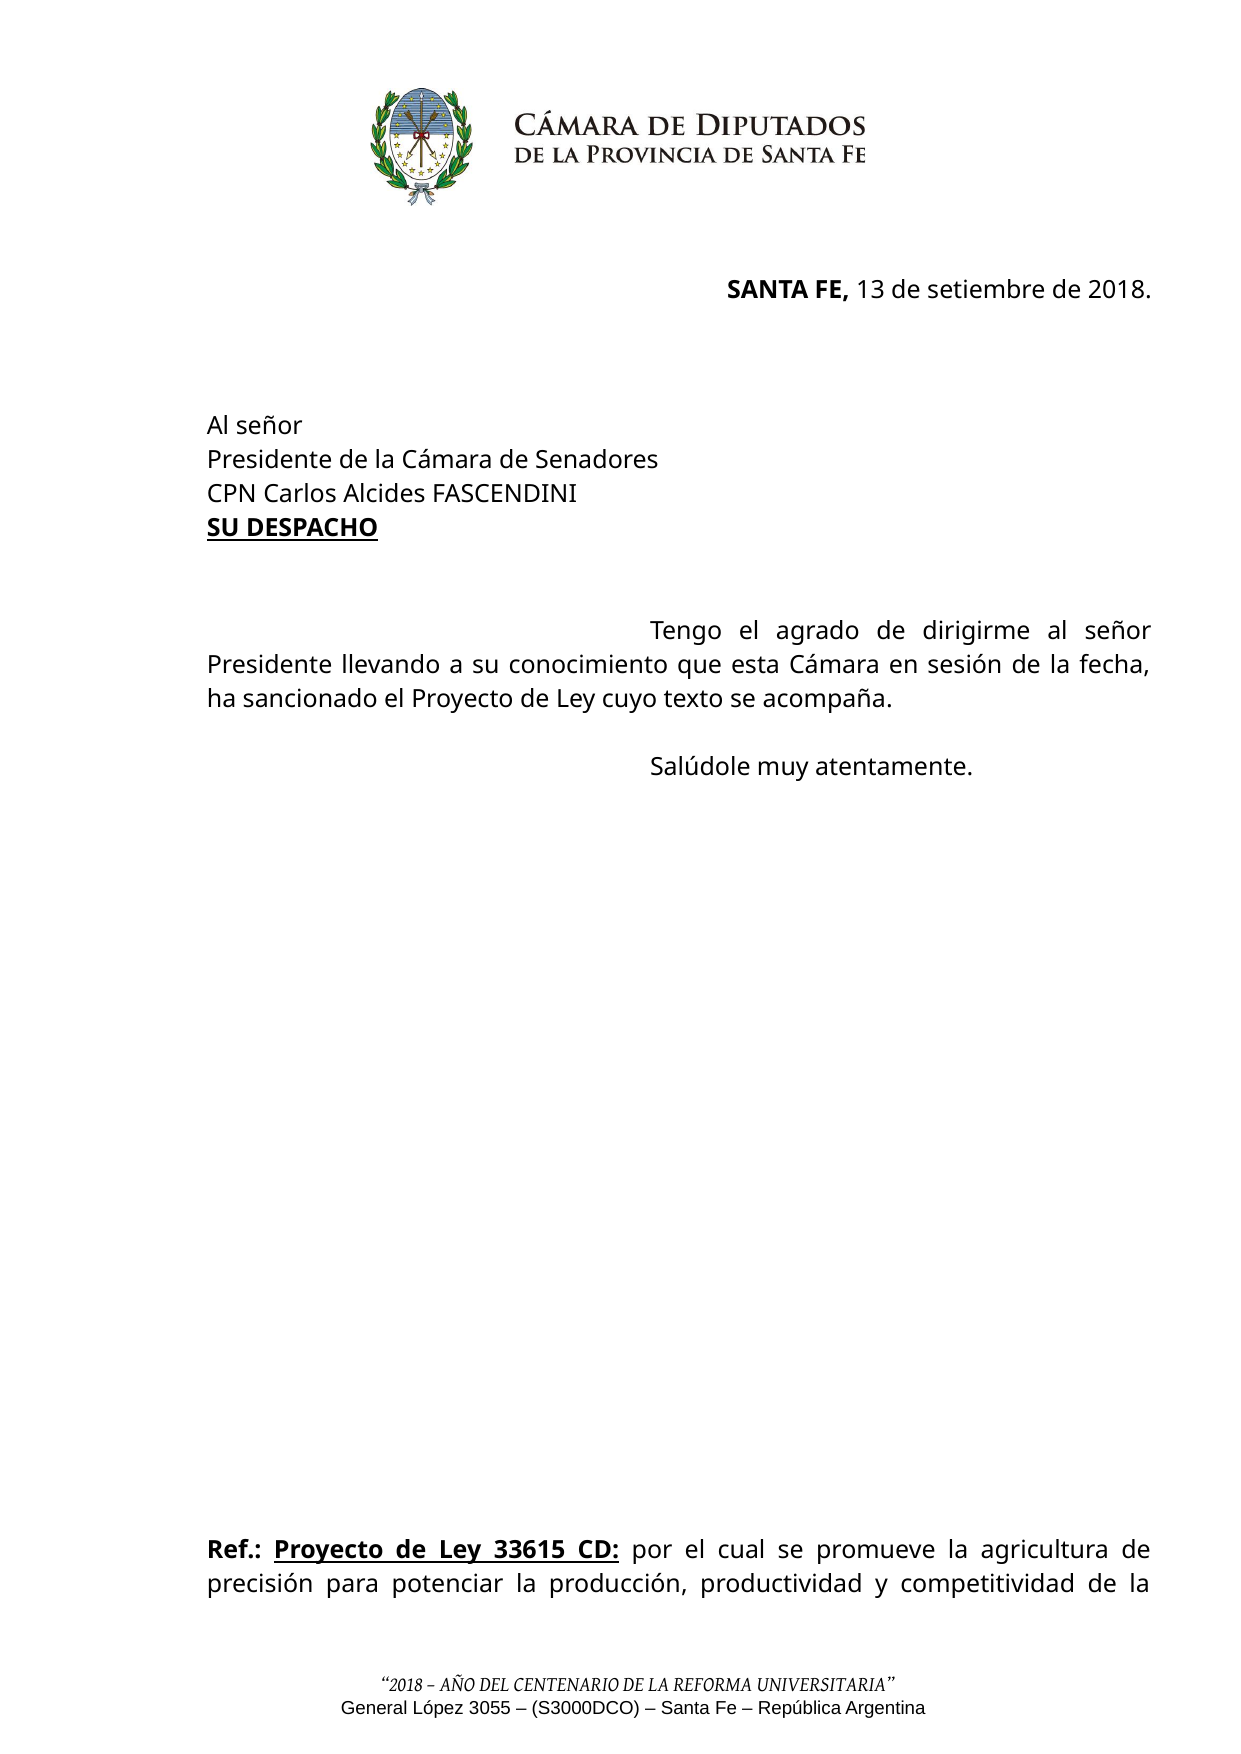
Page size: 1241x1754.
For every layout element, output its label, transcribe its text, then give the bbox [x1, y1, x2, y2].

text SANTA FE, 13 de setiembre de 2018. [207, 272, 1152, 306]
text SU DESPACHO [207, 510, 1152, 544]
text Presidente de la Cámara de Senadores [207, 442, 1152, 476]
text CPN Carlos Alcides FASCENDINI [207, 476, 1152, 510]
text Ref.: Proyecto de Ley 33615 CD: por el cual se promueve la agricultura de precisión para potenciar la producción, productividad y competitividad de la [207, 1532, 1152, 1600]
picture [370, 88, 866, 210]
text Al señor [207, 408, 1152, 442]
text Salúdole muy atentamente. [207, 748, 1152, 783]
text Tengo el agrado de dirigirme al señor Presidente llevando a su conocimiento que esta Cámara en sesión de la fecha, ha sancionado el Proyecto de Ley cuyo texto se acompaña. [207, 612, 1152, 714]
